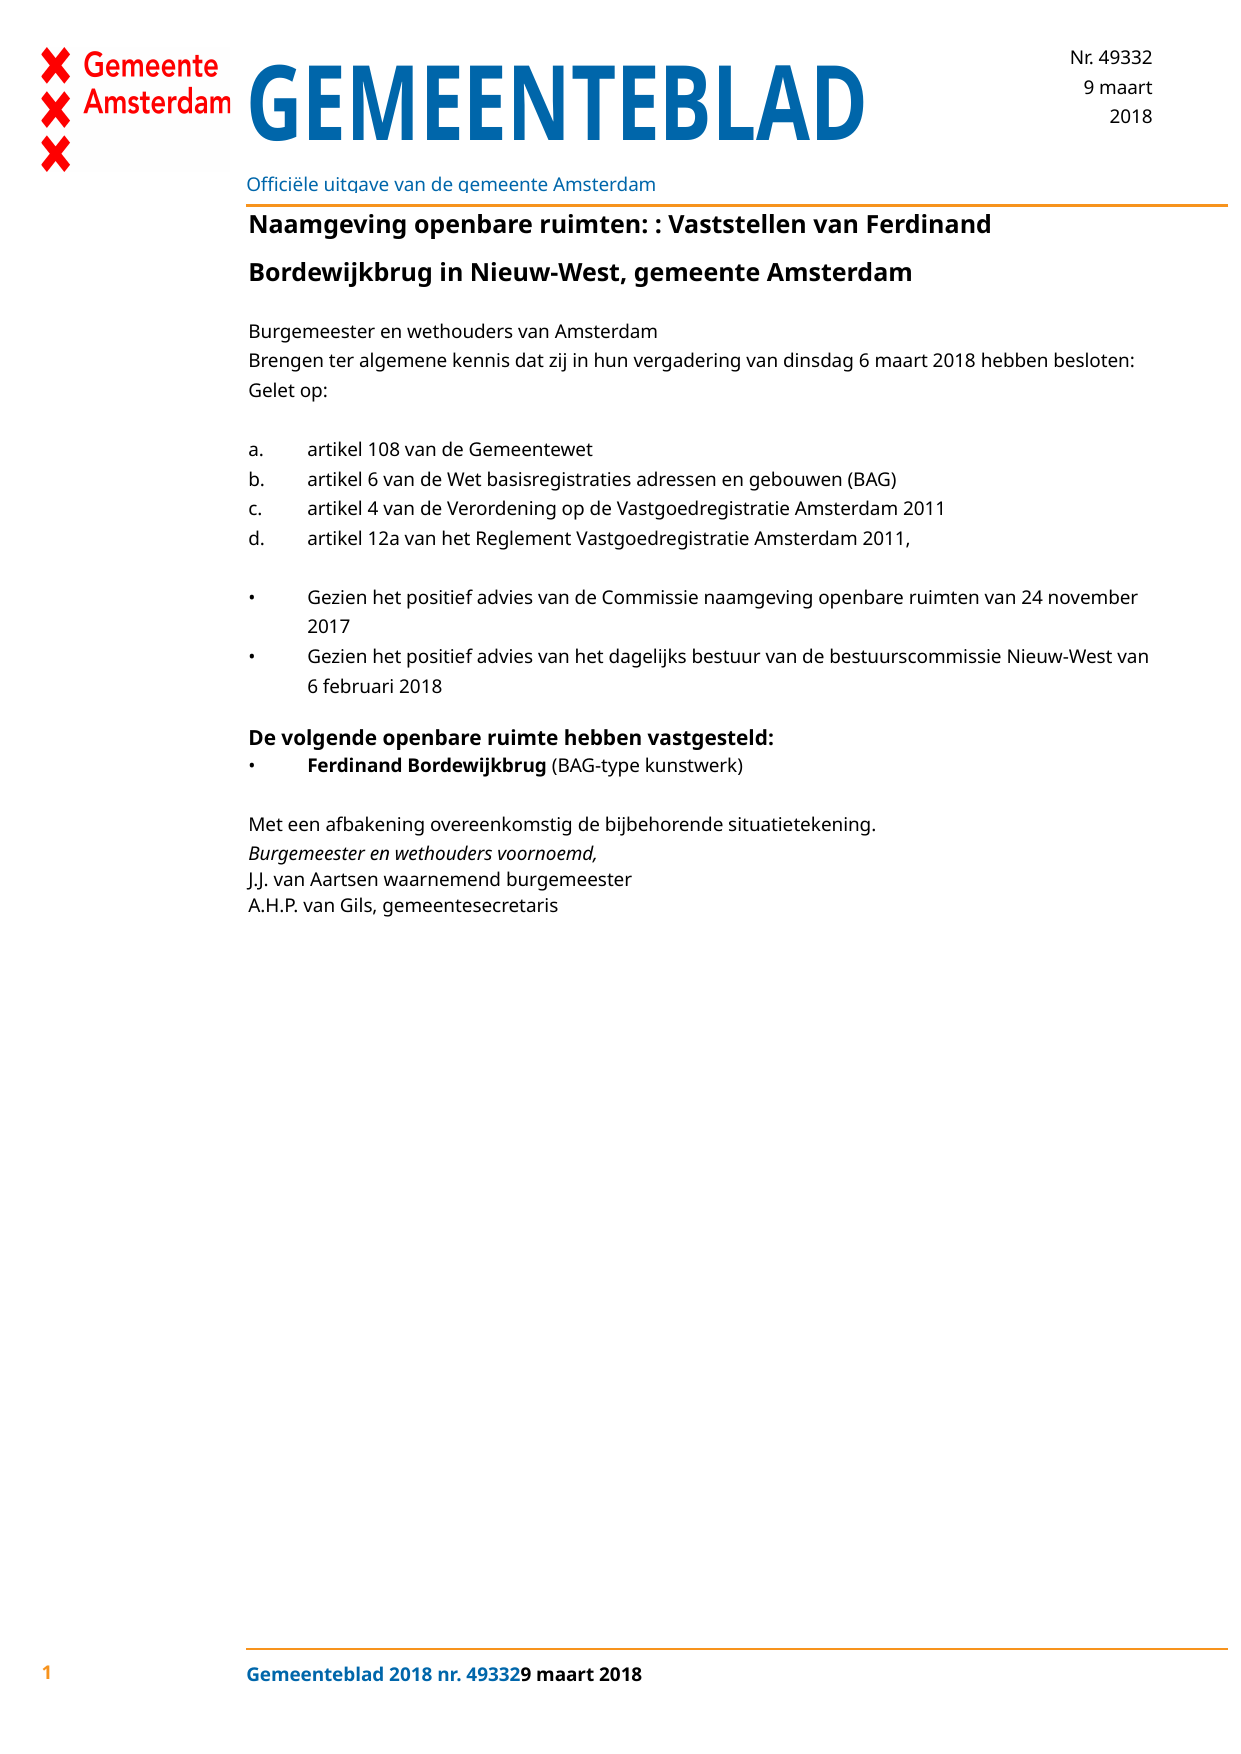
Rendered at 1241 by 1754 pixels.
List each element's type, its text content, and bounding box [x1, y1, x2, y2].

text Met een afbakening overeenkomstig de bijbehorende situatietekening. [248, 811, 1152, 837]
text J.J. van Aartsen waarnemend burgemeester [248, 866, 1152, 892]
list Ferdinand Bordewijkbrug (BAG-type kunstwerk) [248, 752, 1152, 777]
text Naamgeving openbare ruimten: : Vaststellen van Ferdinand Bordewijkbrug in Nieuw-West, gemeente Amsterdam [248, 207, 1152, 288]
list artikel 6 van de Wet basisregistraties adressen en gebouwen (BAG) [248, 466, 1152, 492]
text Burgemeester en wethouders voornoemd, [248, 841, 1152, 866]
list artikel 4 van de Verordening op de Vastgoedregistratie Amsterdam 2011 [248, 495, 1152, 521]
list Gezien het positief advies van het dagelijks bestuur van de bestuurscommissie Nieuw-West van 6 februari 2018 [248, 643, 1152, 699]
list artikel 108 van de Gemeentewet [248, 436, 1152, 462]
text A.H.P. van Gils, gemeentesecretaris [248, 892, 1152, 918]
list Gezien het positief advies van de Commissie naamgeving openbare ruimten van 24 november 2017 [248, 584, 1152, 639]
text Burgemeester en wethouders van Amsterdam [248, 318, 1152, 344]
text Brengen ter algemene kennis dat zij in hun vergadering van dinsdag 6 maart 2018 hebben besloten: [248, 347, 1152, 373]
text Gelet op: [248, 377, 1152, 403]
list artikel 12a van het Reglement Vastgoedregistratie Amsterdam 2011, [248, 525, 1152, 551]
picture [41, 47, 231, 172]
text De volgende openbare ruimte hebben vastgesteld: [248, 723, 1152, 752]
